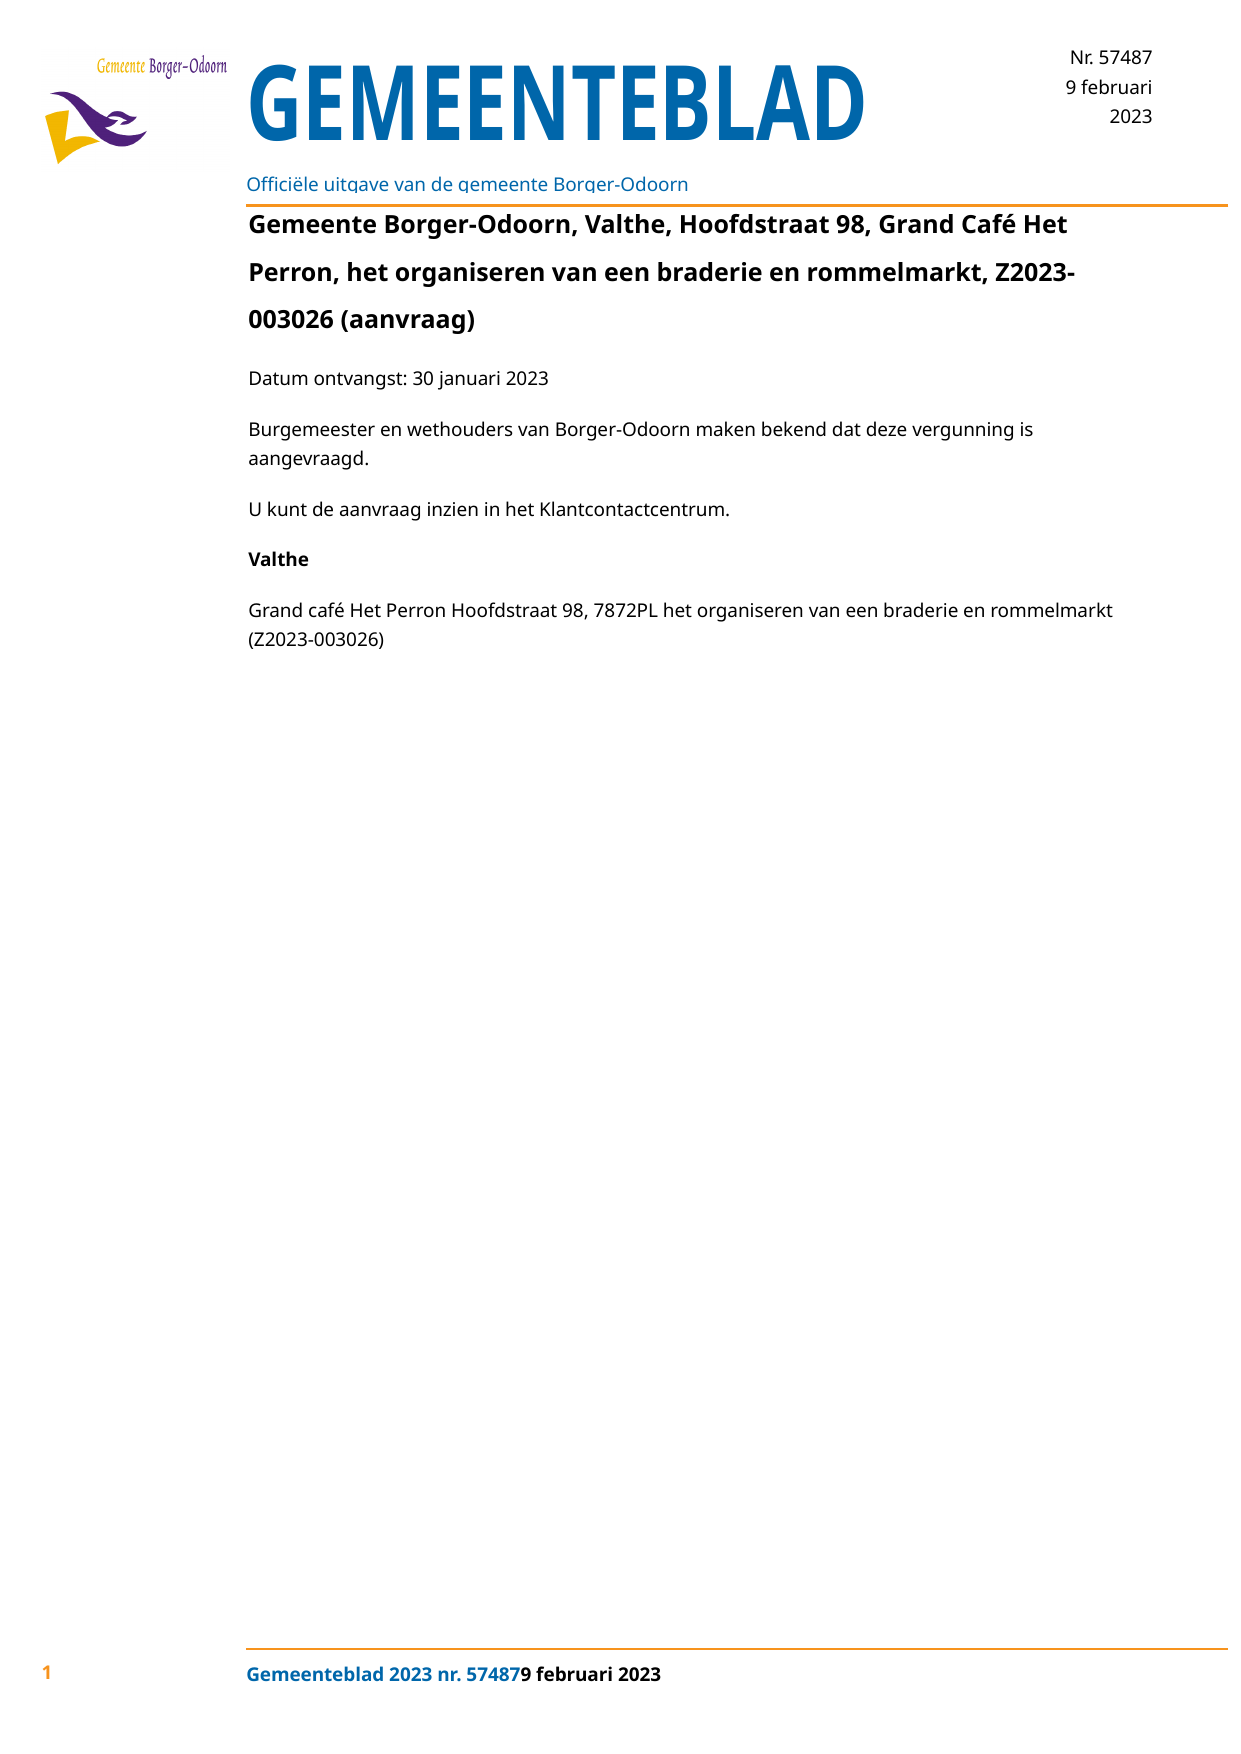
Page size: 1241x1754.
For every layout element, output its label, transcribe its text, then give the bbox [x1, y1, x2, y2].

text Burgemeester en wethouders van Borger-Odoorn maken bekend dat deze vergunning is aangevraagd. [248, 416, 1152, 471]
text U kunt de aanvraag inzien in het Klantcontactcentrum. [248, 496, 1152, 522]
text Valthe [248, 546, 1152, 572]
text Grand café Het Perron Hoofdstraat 98, 7872PL het organiseren van een braderie en rommelmarkt (Z2023-003026) [248, 597, 1152, 652]
text Datum ontvangst: 30 januari 2023 [248, 366, 1152, 391]
text Gemeente Borger-Odoorn, Valthe, Hoofdstraat 98, Grand Café Het Perron, het organiseren van een braderie en rommelmarkt, Z2023-003026 (aanvraag) [248, 207, 1152, 336]
picture [41, 47, 231, 172]
